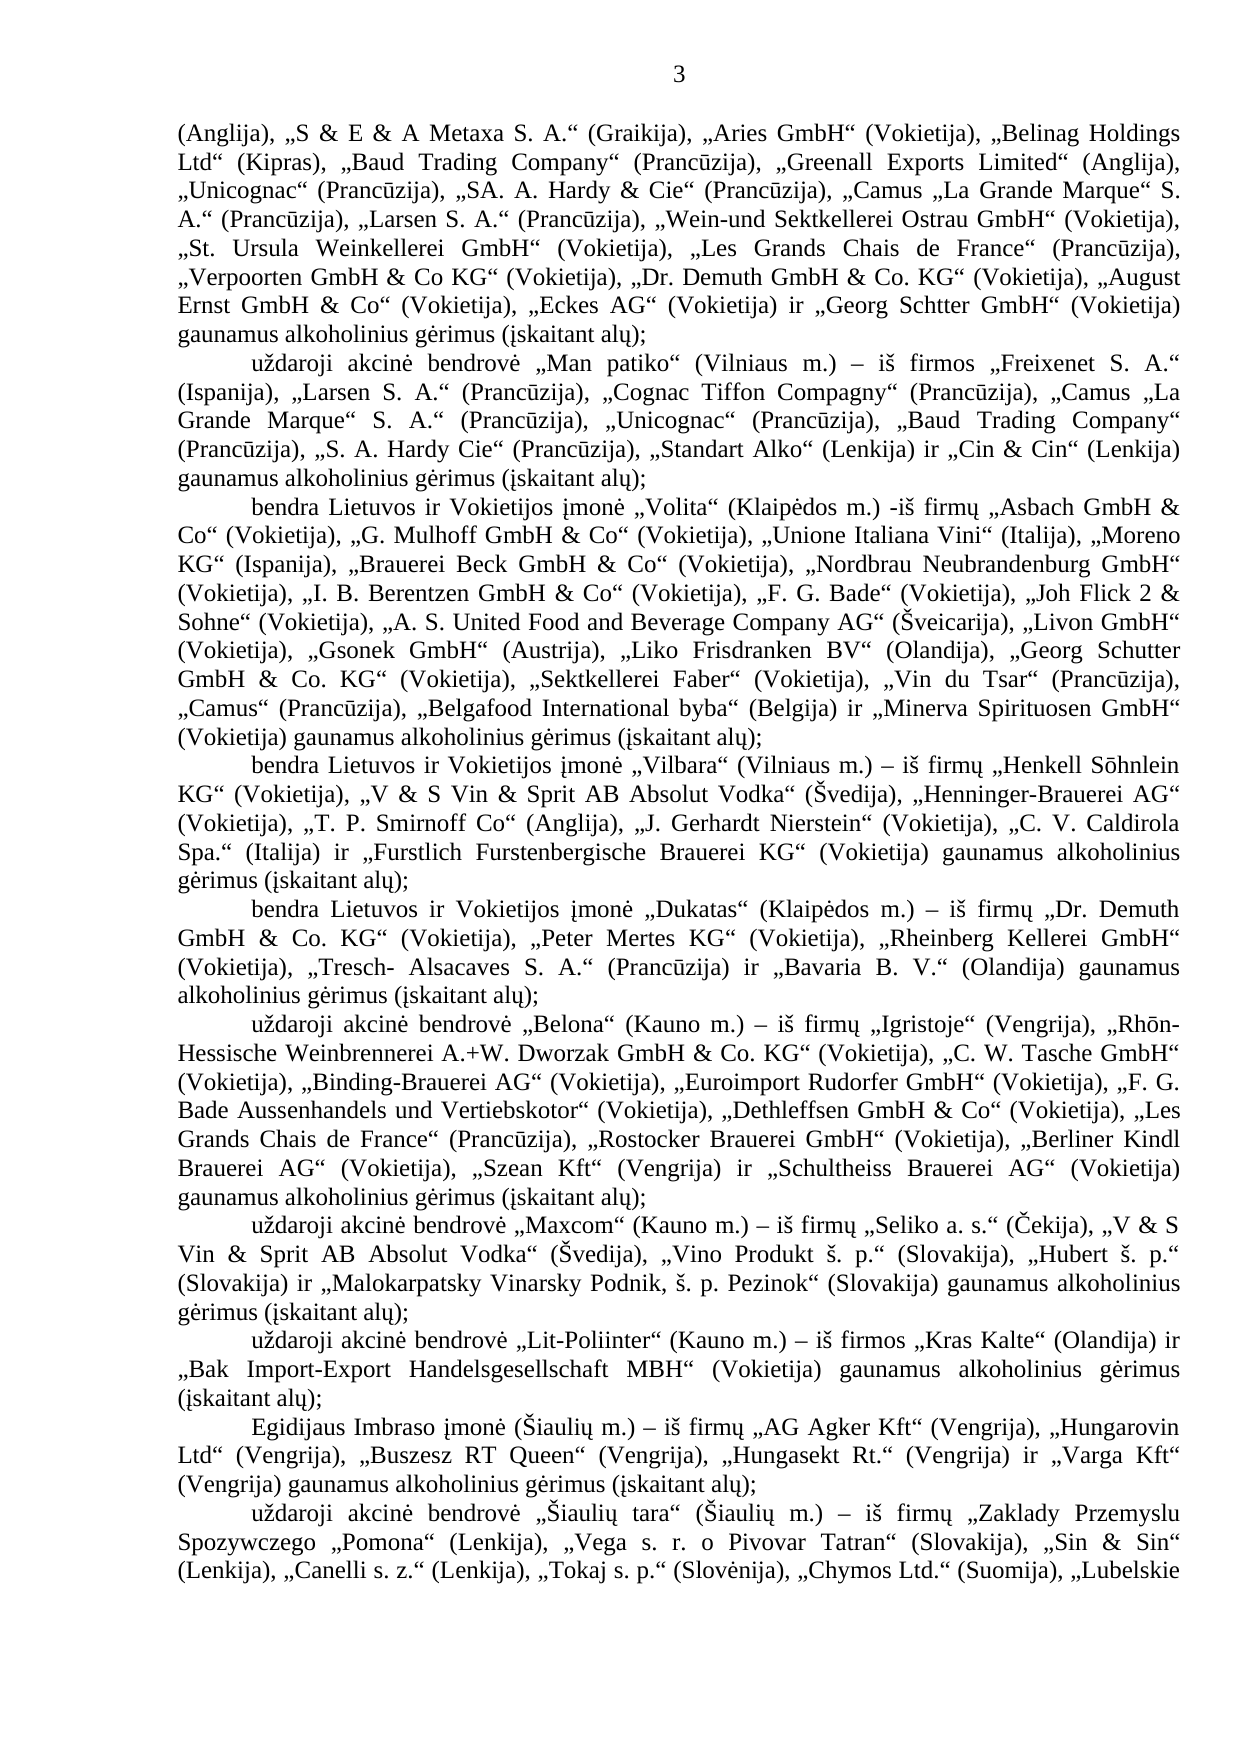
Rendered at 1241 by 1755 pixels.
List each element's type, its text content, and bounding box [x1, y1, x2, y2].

text bendra Lietuvos ir Vokietijos įmonė „Volita“ (Klaipėdos m.) -iš firmų „Asbach GmbH & Co“ (Vokietija), „G. Mulhoff GmbH & Co“ (Vokietija), „Unione Italiana Vini“ (Italija), „Moreno KG“ (Ispanija), „Brauerei Beck GmbH & Co“ (Vokietija), „Nordbrau Neubrandenburg GmbH“ (Vokietija), „I. B. Berentzen GmbH & Co“ (Vokietija), „F. G. Bade“ (Vokietija), „Joh Flick 2 & Sohne“ (Vokietija), „A. S. United Food and Beverage Company AG“ (Šveicarija), „Livon GmbH“ (Vokietija), „Gsonek GmbH“ (Austrija), „Liko Frisdranken BV“ (Olandija), „Georg Schutter GmbH & Co. KG“ (Vokietija), „Sektkellerei Faber“ (Vokietija), „Vin du Tsar“ (Prancūzija), „Camus“ (Prancūzija), „Belgafood International byba“ (Belgija) ir „Minerva Spirituosen GmbH“ (Vokietija) gaunamus alkoholinius gėrimus (įskaitant alų); [177, 492, 1181, 751]
text uždaroji akcinė bendrovė „Šiaulių tara“ (Šiaulių m.) – iš firmų „Zaklady Przemyslu Spozywczego „Pomona“ (Lenkija), „Vega s. r. o Pivovar Tatran“ (Slovakija), „Sin & Sin“ (Lenkija), „Canelli s. z.“ (Lenkija), „Tokaj s. p.“ (Slovėnija), „Chymos Ltd.“ (Suomija), „Lubelskie [177, 1498, 1181, 1584]
text (Anglija), „S & E & A Metaxa S. A.“ (Graikija), „Aries GmbH“ (Vokietija), „Belinag Holdings Ltd“ (Kipras), „Baud Trading Company“ (Prancūzija), „Greenall Exports Limited“ (Anglija), „Unicognac“ (Prancūzija), „SA. A. Hardy & Cie“ (Prancūzija), „Camus „La Grande Marque“ S. A.“ (Prancūzija), „Larsen S. A.“ (Prancūzija), „Wein-und Sektkellerei Ostrau GmbH“ (Vokietija), „St. Ursula Weinkellerei GmbH“ (Vokietija), „Les Grands Chais de France“ (Prancūzija), „Verpoorten GmbH & Co KG“ (Vokietija), „Dr. Demuth GmbH & Co. KG“ (Vokietija), „August Ernst GmbH & Co“ (Vokietija), „Eckes AG“ (Vokietija) ir „Georg Schtter GmbH“ (Vokietija) gaunamus alkoholinius gėrimus (įskaitant alų); [177, 118, 1181, 348]
text uždaroji akcinė bendrovė „Man patiko“ (Vilniaus m.) – iš firmos „Freixenet S. A.“ (Ispanija), „Larsen S. A.“ (Prancūzija), „Cognac Tiffon Compagny“ (Prancūzija), „Camus „La Grande Marque“ S. A.“ (Prancūzija), „Unicognac“ (Prancūzija), „Baud Trading Company“ (Prancūzija), „S. A. Hardy Cie“ (Prancūzija), „Standart Alko“ (Lenkija) ir „Cin & Cin“ (Lenkija) gaunamus alkoholinius gėrimus (įskaitant alų); [177, 348, 1181, 492]
text bendra Lietuvos ir Vokietijos įmonė „Vilbara“ (Vilniaus m.) – iš firmų „Henkell Sōhnlein KG“ (Vokietija), „V & S Vin & Sprit AB Absolut Vodka“ (Švedija), „Henninger-Brauerei AG“ (Vokietija), „T. P. Smirnoff Co“ (Anglija), „J. Gerhardt Nierstein“ (Vokietija), „C. V. Caldirola Spa.“ (Italija) ir „Furstlich Furstenbergische Brauerei KG“ (Vokietija) gaunamus alkoholinius gėrimus (įskaitant alų); [177, 751, 1181, 894]
text uždaroji akcinė bendrovė „Maxcom“ (Kauno m.) – iš firmų „Seliko a. s.“ (Čekija), „V & S Vin & Sprit AB Absolut Vodka“ (Švedija), „Vino Produkt š. p.“ (Slovakija), „Hubert š. p.“ (Slovakija) ir „Malokarpatsky Vinarsky Podnik, š. p. Pezinok“ (Slovakija) gaunamus alkoholinius gėrimus (įskaitant alų); [177, 1211, 1181, 1326]
text uždaroji akcinė bendrovė „Lit-Poliinter“ (Kauno m.) – iš firmos „Kras Kalte“ (Olandija) ir „Bak Import-Export Handelsgesellschaft MBH“ (Vokietija) gaunamus alkoholinius gėrimus (įskaitant alų); [177, 1326, 1181, 1412]
text uždaroji akcinė bendrovė „Belona“ (Kauno m.) – iš firmų „Igristoje“ (Vengrija), „Rhōn-Hessische Weinbrennerei A.+W. Dworzak GmbH & Co. KG“ (Vokietija), „C. W. Tasche GmbH“ (Vokietija), „Binding-Brauerei AG“ (Vokietija), „Euroimport Rudorfer GmbH“ (Vokietija), „F. G. Bade Aussenhandels und Vertiebskotor“ (Vokietija), „Dethleffsen GmbH & Co“ (Vokietija), „Les Grands Chais de France“ (Prancūzija), „Rostocker Brauerei GmbH“ (Vokietija), „Berliner Kindl Brauerei AG“ (Vokietija), „Szean Kft“ (Vengrija) ir „Schultheiss Brauerei AG“ (Vokietija) gaunamus alkoholinius gėrimus (įskaitant alų); [177, 1009, 1181, 1211]
text bendra Lietuvos ir Vokietijos įmonė „Dukatas“ (Klaipėdos m.) – iš firmų „Dr. Demuth GmbH & Co. KG“ (Vokietija), „Peter Mertes KG“ (Vokietija), „Rheinberg Kellerei GmbH“ (Vokietija), „Tresch- Alsacaves S. A.“ (Prancūzija) ir „Bavaria B. V.“ (Olandija) gaunamus alkoholinius gėrimus (įskaitant alų); [177, 894, 1181, 1009]
text Egidijaus Imbraso įmonė (Šiaulių m.) – iš firmų „AG Agker Kft“ (Vengrija), „Hungarovin Ltd“ (Vengrija), „Buszesz RT Queen“ (Vengrija), „Hungasekt Rt.“ (Vengrija) ir „Varga Kft“ (Vengrija) gaunamus alkoholinius gėrimus (įskaitant alų); [177, 1412, 1181, 1498]
